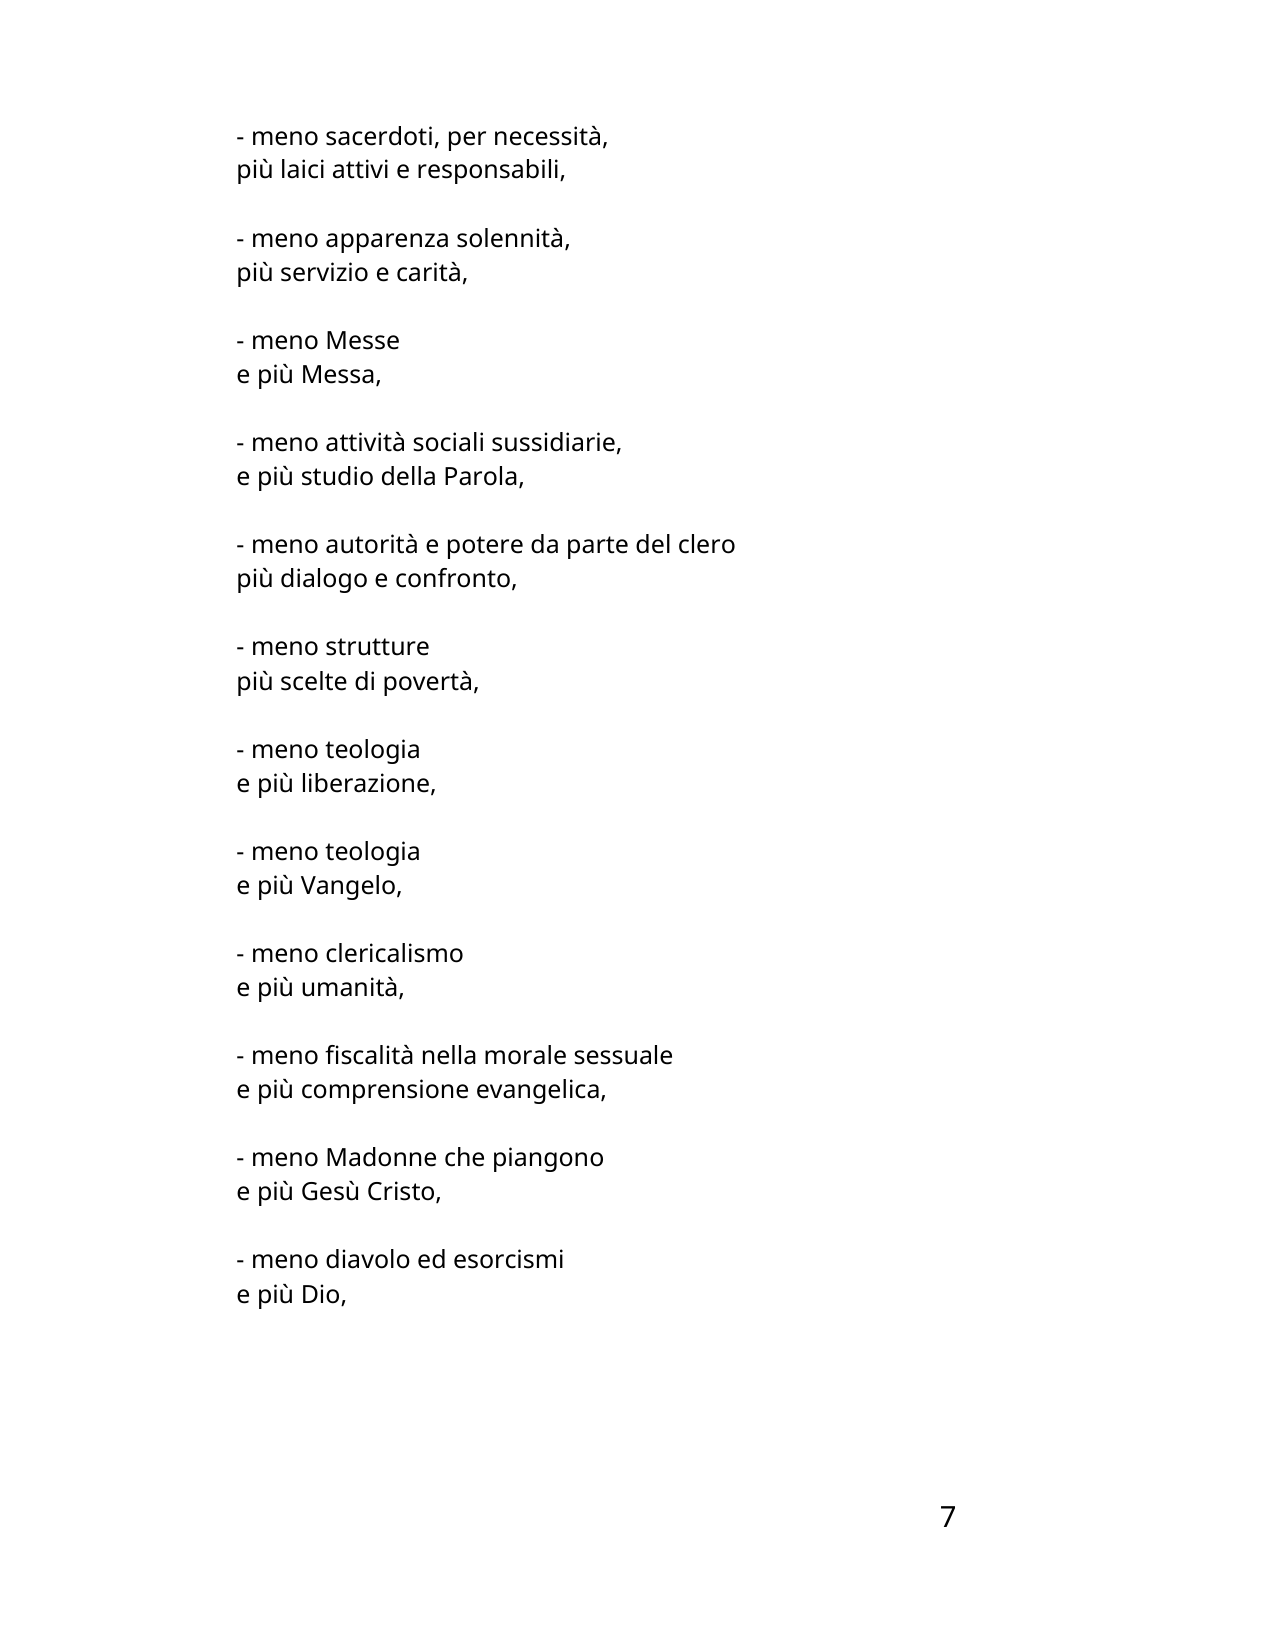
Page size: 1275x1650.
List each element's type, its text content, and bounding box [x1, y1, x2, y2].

text e più liberazione, [236, 765, 956, 799]
text più servizio e carità, [236, 254, 956, 288]
text e più Vangelo, [236, 867, 956, 902]
text più dialogo e confronto, [236, 561, 956, 595]
text e più Messa, [236, 357, 956, 391]
text - meno diavolo ed esorcismi [236, 1242, 956, 1276]
text - meno attività sociali sussidiarie, [236, 425, 956, 459]
text - meno apparenza solennità, [236, 220, 956, 254]
text - meno sacerdoti, per necessità, [236, 118, 956, 152]
text - meno fiscalità nella morale sessuale [236, 1038, 956, 1072]
text e più umanità, [236, 970, 956, 1004]
text - meno Messe [236, 322, 956, 357]
text - meno Madonne che piangono [236, 1140, 956, 1174]
text - meno clericalismo [236, 936, 956, 970]
text - meno autorità e potere da parte del clero [236, 527, 956, 561]
text - meno teologia [236, 833, 956, 867]
text e più studio della Parola, [236, 459, 956, 493]
text - meno teologia [236, 731, 956, 765]
text e più comprensione evangelica, [236, 1072, 956, 1106]
text più laici attivi e responsabili, [236, 152, 956, 186]
text e più Dio, [236, 1276, 956, 1310]
text - meno strutture [236, 629, 956, 663]
text e più Gesù Cristo, [236, 1174, 956, 1208]
text più scelte di povertà, [236, 663, 956, 697]
